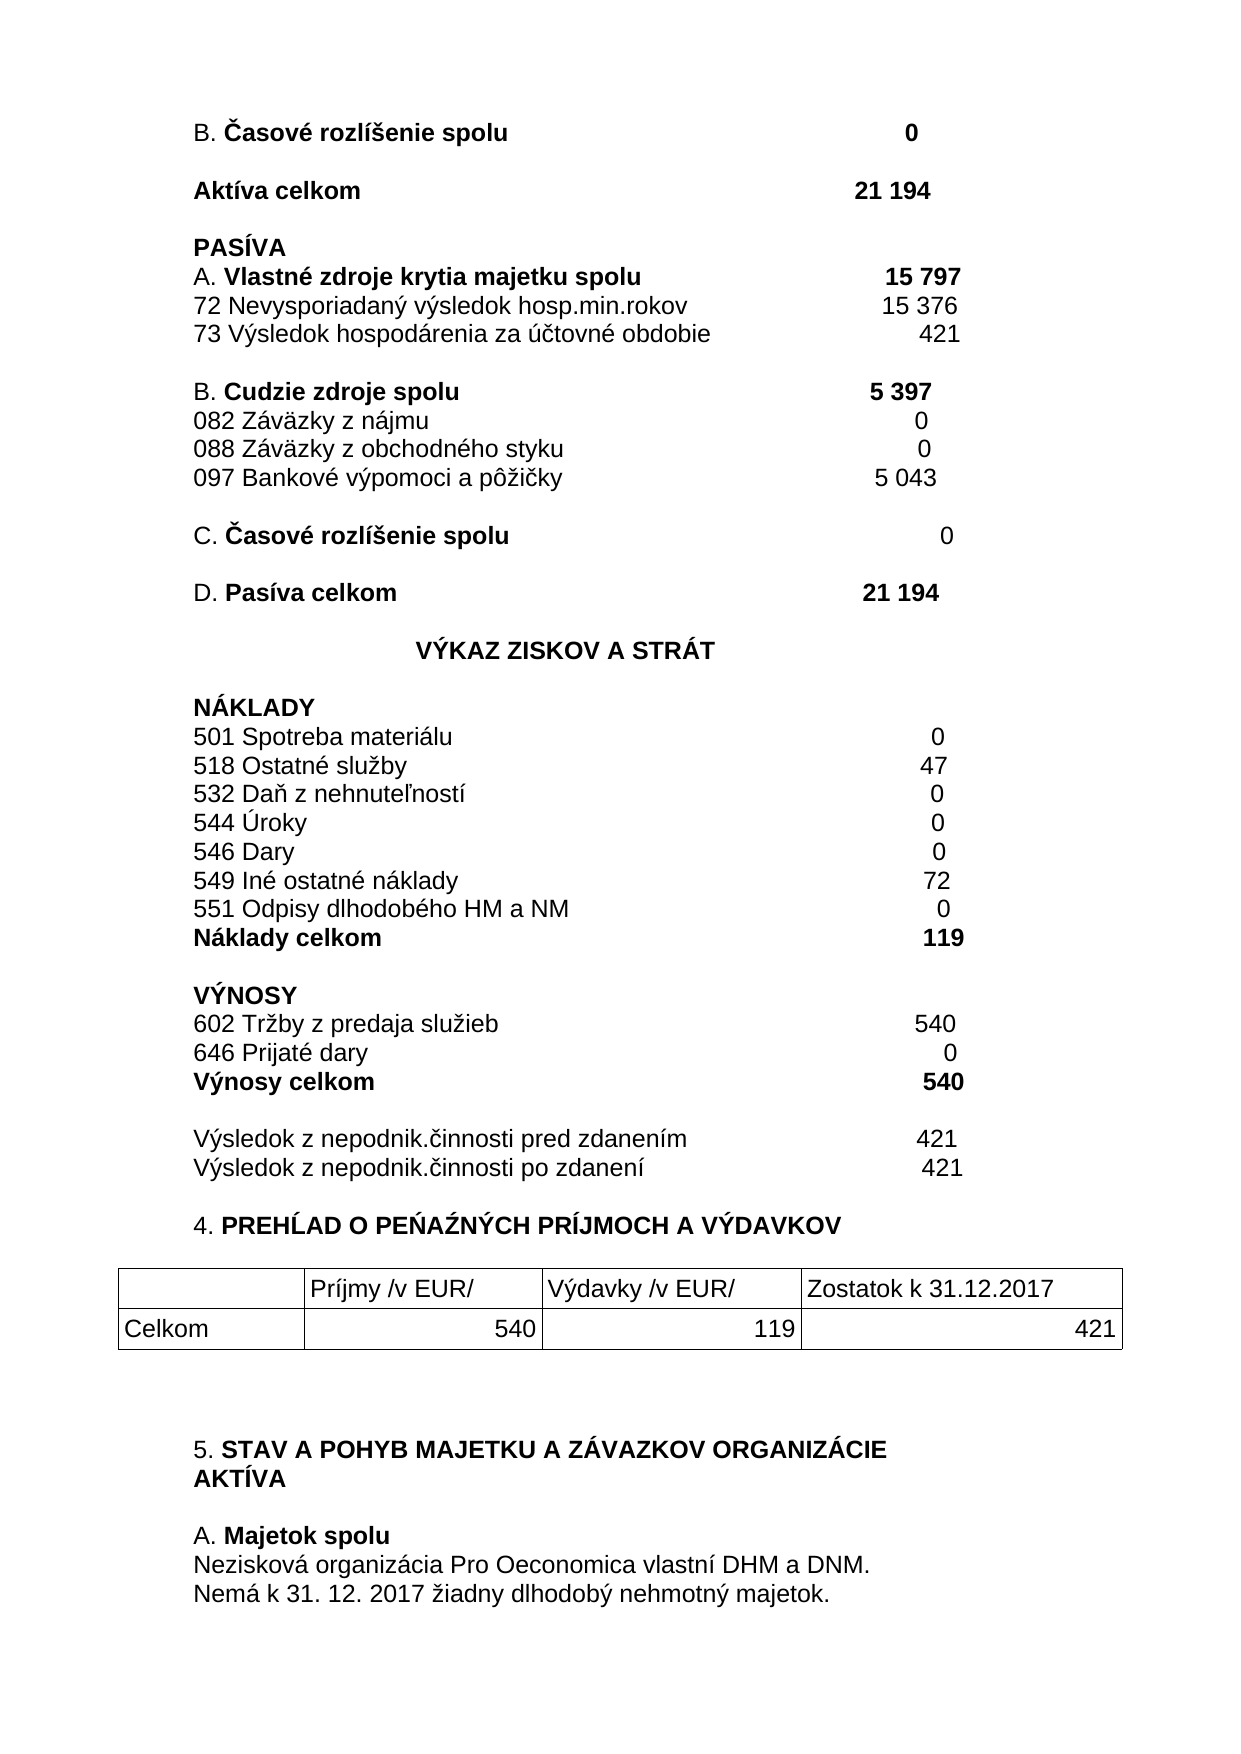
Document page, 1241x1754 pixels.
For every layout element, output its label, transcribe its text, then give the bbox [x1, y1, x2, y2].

list Výnosy celkom 540 [156, 1067, 1122, 1096]
list 546 Dary 0 [156, 837, 1122, 866]
list C. Časové rozlíšenie spolu 0 [156, 521, 1122, 549]
list 082 Záväzky z nájmu 0 [156, 406, 1122, 434]
table_header Zostatok k 31.12.2017 [802, 1269, 1122, 1308]
list 551 Odpisy dlhodobého HM a NM 0 [156, 894, 1122, 923]
list PASÍVA [156, 233, 1122, 262]
table_header Príjmy /v EUR/ [305, 1269, 542, 1308]
list NÁKLADY [156, 693, 1122, 722]
table_header Výdavky /v EUR/ [543, 1269, 801, 1308]
list 549 Iné ostatné náklady 72 [156, 866, 1122, 894]
list 4. PREHĹAD O PEŃAŹNÝCH PRÍJMOCH A VÝDAVKOV [156, 1211, 1122, 1239]
list A. Vlastné zdroje krytia majetku spolu 15 797 [156, 262, 1122, 291]
list Aktíva celkom 21 194 [156, 176, 1122, 204]
list Výsledok z nepodnik.činnosti po zdanení 421 [156, 1153, 1122, 1182]
list 73 Výsledok hospodárenia za účtovné obdobie 421 [156, 319, 1122, 348]
list B. Časové rozlíšenie spolu 0 [156, 118, 1122, 147]
list 088 Záväzky z obchodného styku 0 [156, 434, 1122, 463]
list Nezisková organizácia Pro Oeconomica vlastní DHM a DNM. [156, 1550, 1122, 1579]
table_header [119, 1269, 304, 1308]
table_cell 119 [543, 1309, 801, 1349]
list 602 Tržby z predaja služieb 540 [156, 1009, 1122, 1038]
list 097 Bankové výpomoci a pôžičky 5 043 [156, 463, 1122, 492]
list 646 Prijaté dary 0 [156, 1038, 1122, 1067]
list B. Cudzie zdroje spolu 5 397 [156, 377, 1122, 406]
list Výsledok z nepodnik.činnosti pred zdanením 421 [156, 1124, 1122, 1153]
list 518 Ostatné služby 47 [156, 751, 1122, 779]
list Náklady celkom 119 [156, 923, 1122, 952]
list 5. STAV A POHYB MAJETKU A ZÁVAZKOV ORGANIZÁCIE [156, 1435, 1122, 1464]
table_cell 421 [802, 1309, 1122, 1349]
list 532 Daň z nehnuteľností 0 [156, 779, 1122, 808]
list Nemá k 31. 12. 2017 žiadny dlhodobý nehmotný majetok. [156, 1579, 1122, 1608]
list A. Majetok spolu [156, 1521, 1122, 1550]
list 501 Spotreba materiálu 0 [156, 722, 1122, 751]
table_cell Celkom [119, 1309, 304, 1349]
list VÝKAZ ZISKOV A STRÁT [156, 636, 1122, 664]
list AKTÍVA [156, 1464, 1122, 1493]
list 544 Úroky 0 [156, 808, 1122, 837]
list VÝNOSY [156, 981, 1122, 1009]
list D. Pasíva celkom 21 194 [156, 578, 1122, 607]
list 72 Nevysporiadaný výsledok hosp.min.rokov 15 376 [156, 291, 1122, 319]
table_cell 540 [305, 1309, 542, 1349]
